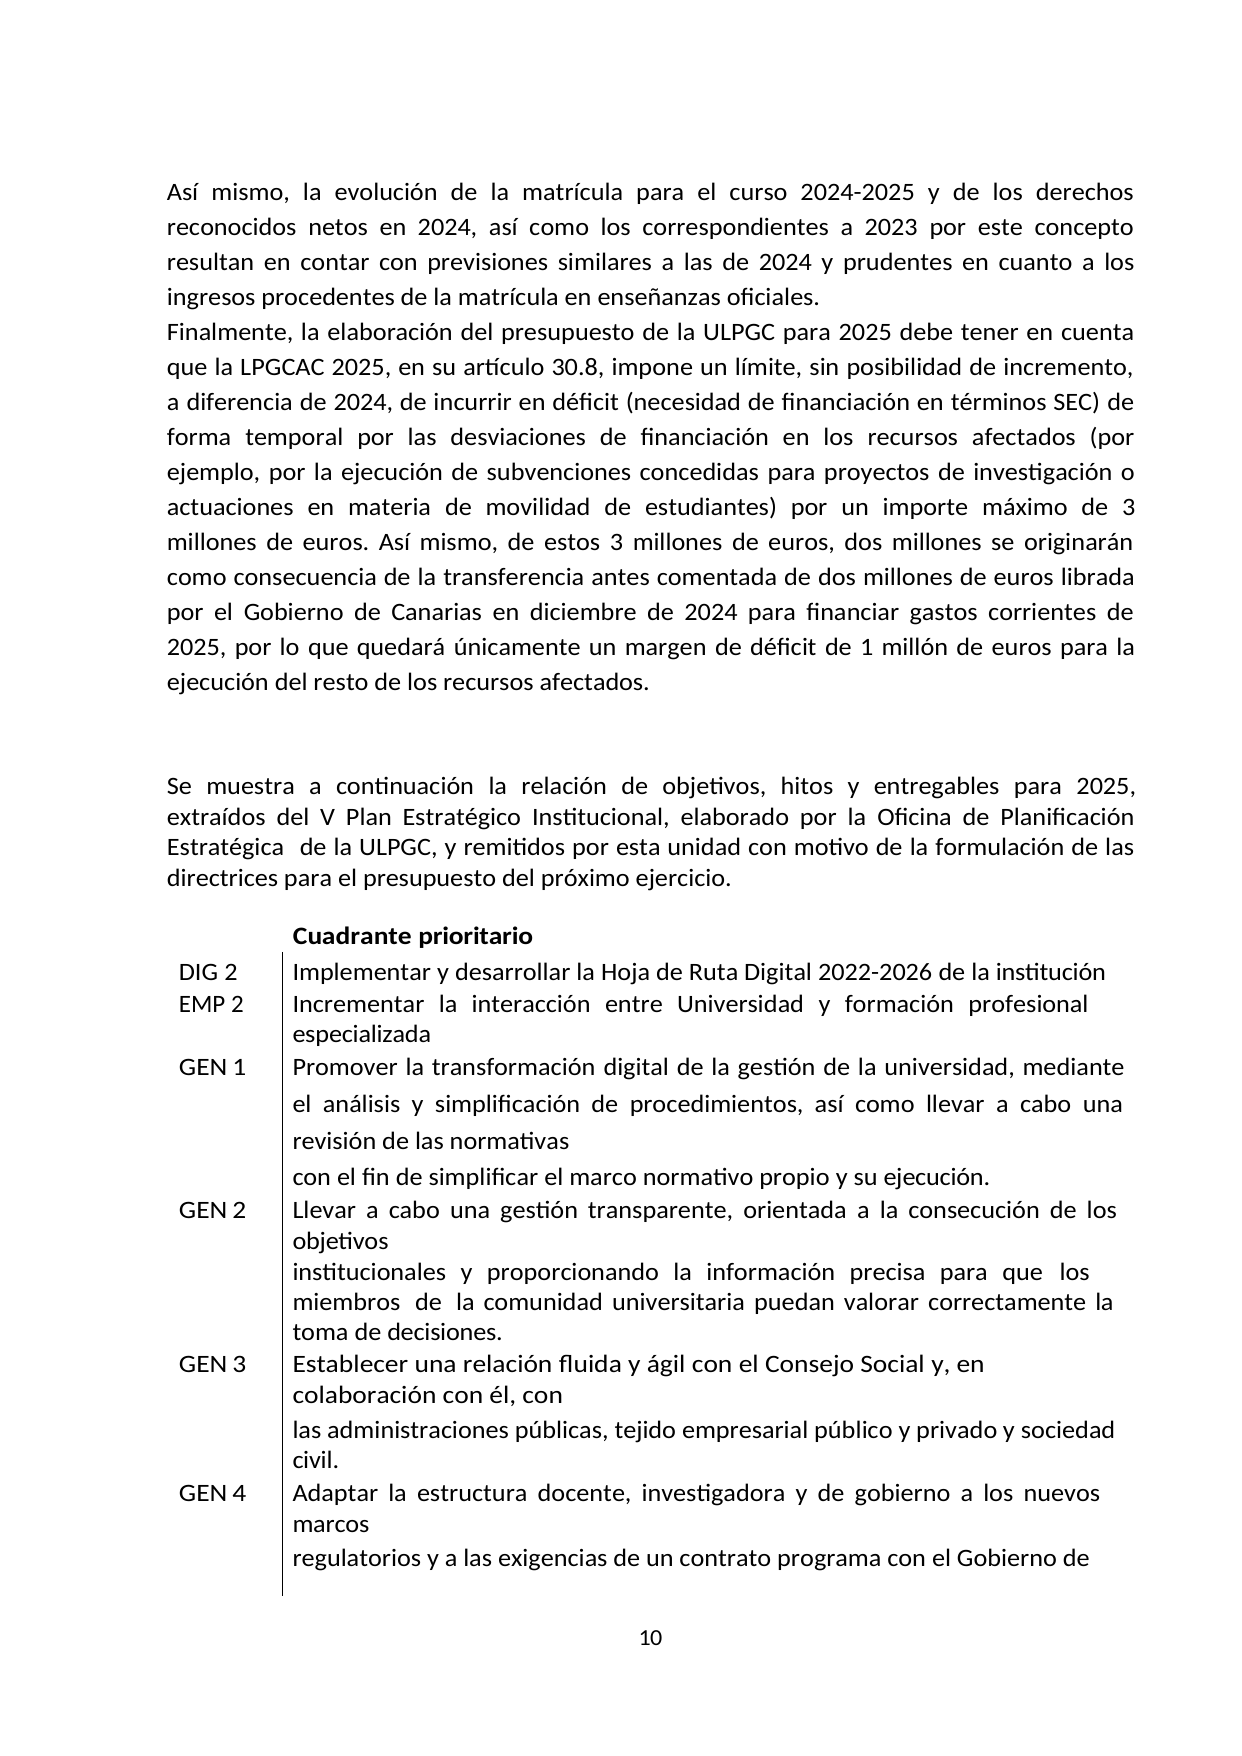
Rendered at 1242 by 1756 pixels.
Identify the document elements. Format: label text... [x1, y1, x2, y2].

table_cell Promover la transformación digital de la gestión de la universidad, mediante el análisis y simplificación de procedimientos, así como llevar a cabo una revisión de las normativas con el fin de simplificar el marco normativo propio y su ejecución. [283, 1051, 1123, 1194]
table_header Cuadrante prioritario [179, 924, 1123, 952]
table_cell Implementar y desarrollar la Hoja de Ruta Digital 2022-2026 de la institución [283, 952, 1123, 988]
text Se muestra a continuación la relación de objetivos, hitos y entregables para 2025, extraídos del V Plan Estratégico Institucional, elaborado por la Oficina de Planificación Estratégica de la ULPGC, y remitidos por esta unidad con motivo de la formulación de las directrices para el presupuesto del próximo ejercicio. [167, 770, 1136, 892]
table_cell Incrementar la interacción entre Universidad y formación profesional especializada [283, 988, 1123, 1051]
table_cell DIG 2 [179, 952, 282, 988]
table_cell Establecer una relación fluida y ágil con el Consejo Social y, en colaboración con él, con las administraciones públicas, tejido empresarial público y privado y sociedad civil. [283, 1348, 1123, 1477]
table_cell GEN 2 [179, 1194, 282, 1348]
table_cell EMP 2 [179, 988, 282, 1051]
text Así mismo, la evolución de la matrícula para el curso 2024-2025 y de los derechos reconocidos netos en 2024, así como los correspondientes a 2023 por este concepto resultan en contar con previsiones similares a las de 2024 y prudentes en cuanto a los ingresos procedentes de la matrícula en enseñanzas oficiales. [167, 176, 1136, 312]
table_cell Llevar a cabo una gestión transparente, orientada a la consecución de los objetivos institucionales y proporcionando la información precisa para que los miembros de la comunidad universitaria puedan valorar correctamente la toma de decisiones. [283, 1194, 1123, 1348]
table_cell Adaptar la estructura docente, investigadora y de gobierno a los nuevos marcos regulatorios y a las exigencias de un contrato programa con el Gobierno de [283, 1477, 1123, 1596]
table_cell GEN 3 [179, 1348, 282, 1477]
table_cell GEN 1 [179, 1051, 282, 1194]
text Finalmente, la elaboración del presupuesto de la ULPGC para 2025 debe tener en cuenta que la LPGCAC 2025, en su artículo 30.8, impone un límite, sin posibilidad de incremento, a diferencia de 2024, de incurrir en déficit (necesidad de financiación en términos SEC) de forma temporal por las desviaciones de financiación en los recursos afectados (por ejemplo, por la ejecución de subvenciones concedidas para proyectos de investigación o actuaciones en materia de movilidad de estudiantes) por un importe máximo de 3 millones de euros. Así mismo, de estos 3 millones de euros, dos millones se originarán como consecuencia de la transferencia antes comentada de dos millones de euros librada por el Gobierno de Canarias en diciembre de 2024 para financiar gastos corrientes de 2025, por lo que quedará únicamente un margen de déficit de 1 millón de euros para la ejecución del resto de los recursos afectados. [167, 316, 1136, 697]
table_cell GEN 4 [179, 1477, 282, 1596]
